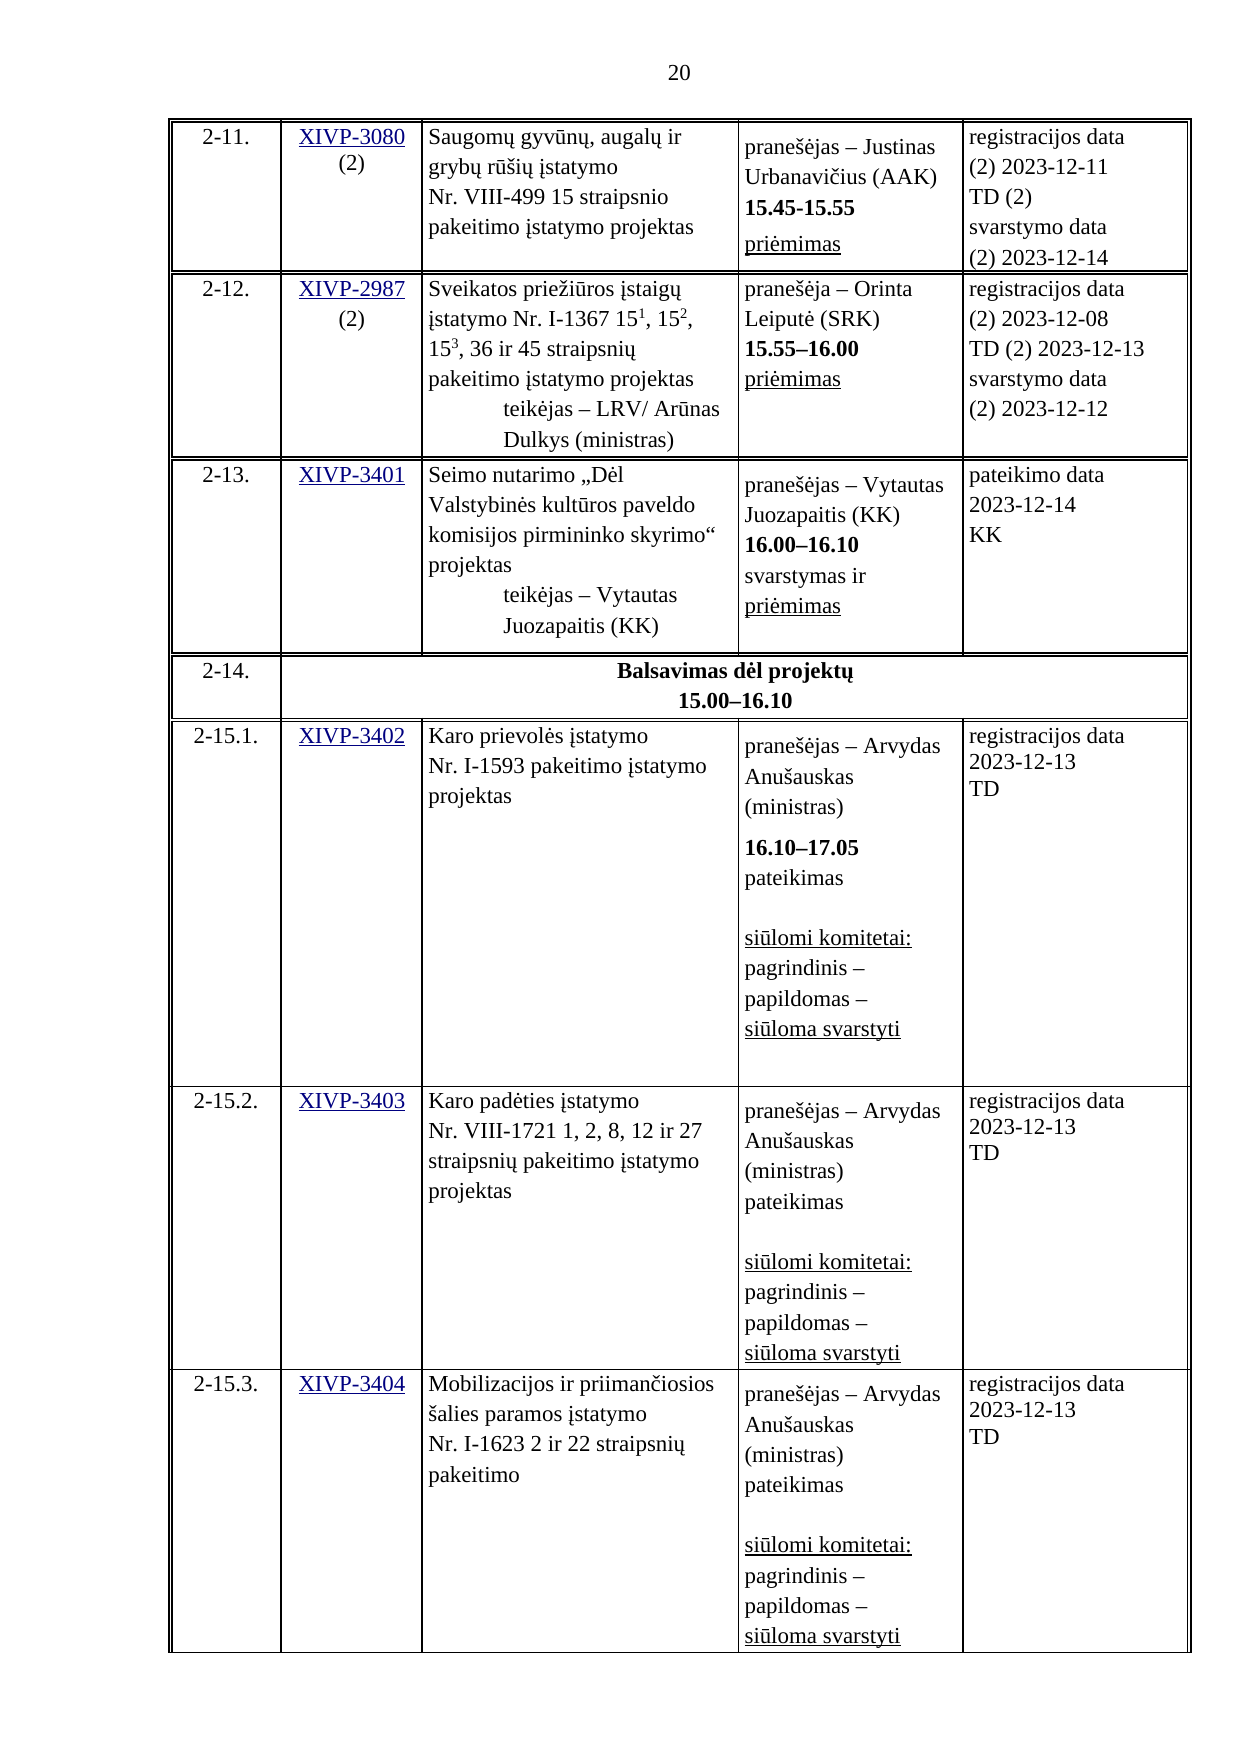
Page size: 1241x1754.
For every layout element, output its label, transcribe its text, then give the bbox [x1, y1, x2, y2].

table_cell Karo prievolės įstatymo Nr. I-1593 pakeitimo įstatymo projektas [423, 722, 738, 1086]
table_cell XIVP-3080 (2) [282, 123, 421, 270]
table_cell registracijos data 2023-12-13 TD [964, 1370, 1187, 1652]
table_cell 2-15.2. [173, 1087, 280, 1369]
table_cell 2-14. [173, 657, 280, 717]
table_cell [1192, 1086, 1240, 1369]
table_cell pranešėja – Orinta Leiputė (SRK) 15.55–16.00 priėmimas [739, 275, 962, 456]
table_cell registracijos data 2023-12-13 TD [964, 722, 1187, 1086]
table_cell XIVP-2987 (2) [282, 275, 421, 456]
table_cell pranešėjas – Vytautas Juozapaitis (KK) 16.00–16.10 svarstymas ir priėmimas [739, 461, 962, 652]
table_cell 2-12. [173, 275, 280, 456]
table_cell Balsavimas dėl projektų 15.00–16.10 [282, 657, 1187, 717]
table_cell Seimo nutarimo „Dėl Valstybinės kultūros paveldo komisijos pirmininko skyrimo“ projektas teikėjas – Vytautas Juozapaitis (KK) [423, 461, 738, 652]
table_cell 2-11. [173, 123, 280, 270]
table_cell pranešėjas – Arvydas Anušauskas (ministras) pateikimas siūlomi komitetai: pagrindinis – papildomas – siūloma svarstyti [739, 1087, 962, 1369]
table_cell XIVP-3403 [282, 1087, 421, 1369]
table_cell [1192, 270, 1240, 456]
table_cell registracijos data (2) 2023-12-08 TD (2) 2023-12-13 svarstymo data (2) 2023-12-12 [964, 275, 1187, 456]
table_cell XIVP-3402 [282, 722, 421, 1086]
table_cell [1192, 456, 1240, 652]
table_cell pateikimo data 2023-12-14 KK [964, 461, 1187, 652]
table_cell 2-15.3. [173, 1370, 280, 1652]
table_cell Mobilizacijos ir priimančiosios šalies paramos įstatymo Nr. I-1623 2 ir 22 straipsnių pakeitimo [423, 1370, 738, 1652]
table_cell pranešėjas – Justinas Urbanavičius (AAK) 15.45-15.55 priėmimas [739, 123, 962, 270]
table_cell Sveikatos priežiūros įstaigų įstatymo Nr. I-1367 151, 152, 153, 36 ir 45 straipsnių pakeitimo įstatymo projektas teikėjas – LRV/ Arūnas Dulkys (ministras) [423, 275, 738, 456]
table_cell [1192, 118, 1240, 270]
table_cell Saugomų gyvūnų, augalų ir grybų rūšių įstatymo Nr. VIII-499 15 straipsnio pakeitimo įstatymo projektas [423, 123, 738, 270]
table_cell Karo padėties įstatymo Nr. VIII-1721 1, 2, 8, 12 ir 27 straipsnių pakeitimo įstatymo projektas [423, 1087, 738, 1369]
table_cell 2-13. [173, 461, 280, 652]
table_cell registracijos data (2) 2023-12-11 TD (2) svarstymo data (2) 2023-12-14 [964, 123, 1187, 270]
table_cell pranešėjas – Arvydas Anušauskas (ministras) 16.10–17.05 pateikimas siūlomi komitetai: pagrindinis – papildomas – siūloma svarstyti [739, 722, 962, 1086]
table_cell XIVP-3401 [282, 461, 421, 652]
table_cell [1192, 652, 1240, 717]
table_cell 2-15.1. [173, 722, 280, 1086]
table_cell [1192, 718, 1240, 1086]
table_cell pranešėjas – Arvydas Anušauskas (ministras) pateikimas siūlomi komitetai: pagrindinis – papildomas – siūloma svarstyti [739, 1370, 962, 1652]
table_cell XIVP-3404 [282, 1370, 421, 1652]
table_cell [1192, 1369, 1240, 1652]
table_cell registracijos data 2023-12-13 TD [964, 1087, 1187, 1369]
